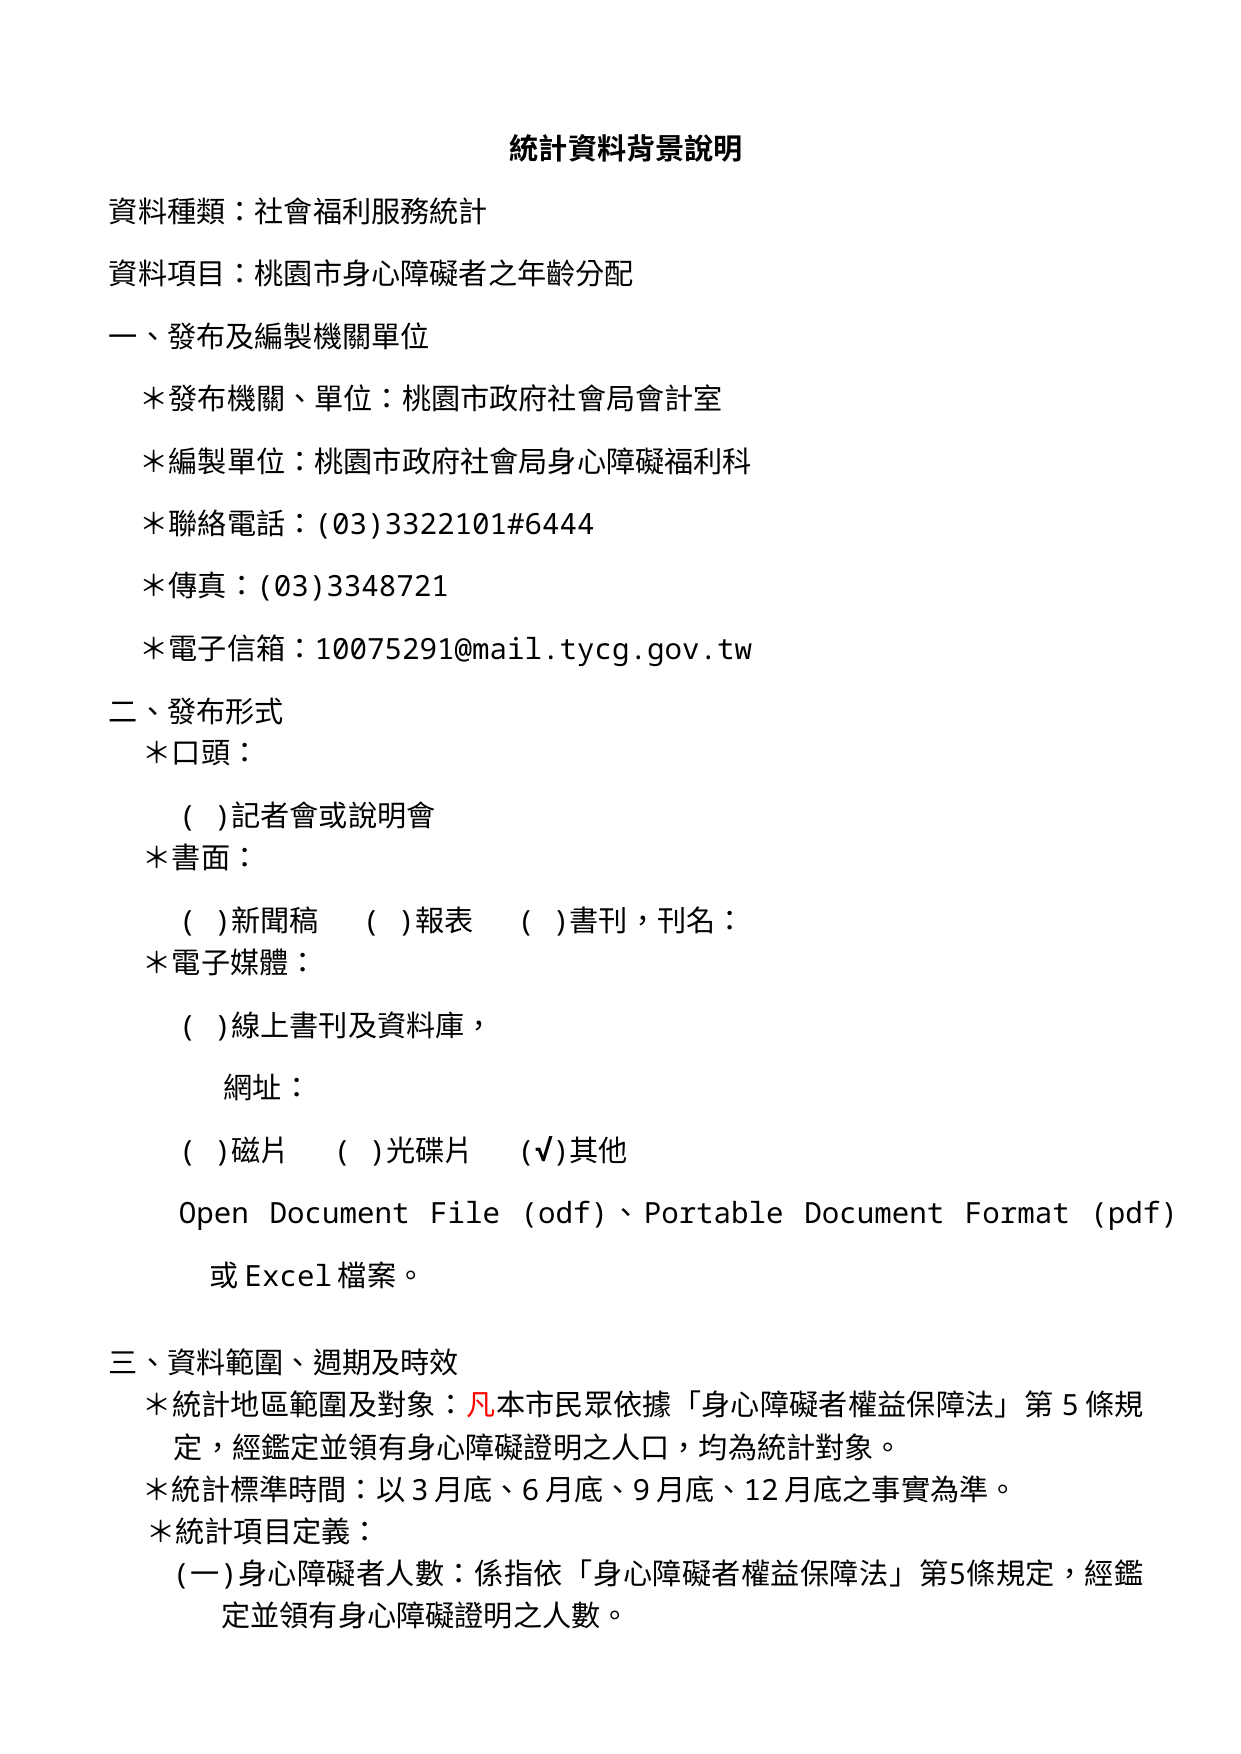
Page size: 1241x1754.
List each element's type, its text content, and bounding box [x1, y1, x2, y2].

table_header 統計資料背景說明 資料種類：社會福利服務統計 資料項目：桃園市身心障礙者之年齡分配 一、發布及編製機關單位 ＊發布機關、單位：桃園市政府社會局會計室 ＊編製單位：桃園市政府社會局身心障礙福利科 ＊聯絡電話：(03)3322101#6444 ＊傳真：(03)3348721 ＊電子信箱：10075291@mail.tycg.gov.tw 二、發布形式 ＊口頭： ( )記者會或說明會 ＊書面： ( )新聞稿 ( )報表 ( )書刊，刊名： ＊電子媒體： ( )線上書刊及資料庫， 網址： ( )磁片 ( )光碟片 (√)其他 Open Document File (odf)、Portable Document Format (pdf) 或Excel檔案。 三、資料範圍、週期及時效 ＊統計地區範圍及對象：凡本市民眾依據「身心障礙者權益保障法」第5條規定，經鑑定並領有身心障礙證明之人口，均為統計對象。 ＊統計標準時間：以3月底、6月底、9月底、12月底之事實為準。 ＊統計項目定義： (一)身心障礙者人數：係指依「身心障礙者權益保障法」第5條規定，經鑑定並領有身心障礙證明之人數。 1.(報表一)：本表係統計按身心障礙證明上註記之ICD診斷編碼對應之舊制障礙類別之人數；跨舊制障礙類別人數填列於「多重障礙」一欄。 2.(報表二)及(報表四)：(報表二)及(報表四)係統計按身心障礙證明上註記之新制ICF障礙類別之人數；各類別均統計僅該單一類別之人數；跨障礙類別人數填列於「跨兩類別以上」一欄。兩表差異僅年齡組分類不同。 3.(報表三)：本表係按身心障礙證明上註記之新制ICF障礙類別統計人數身心障礙者，若有跨障礙類別時，則同時計列，故總計為重複之人次。 (二)身心障礙年齡分組 :年齡按實足年齡計列。 (三)障礙等級別：係指依「身心障礙等級」所核列之障礙等級。 (四)跨兩類別以上：係指身心障礙證明障礙類別欄記載兩類別以上之身心障礙者。 (五) 「其他(含舊制轉換新制暫無法歸類)」：係指無法歸類於新制法定1～8類者，其中包括舊制轉換新制暫無法歸類者。 ＊統計單位：人、人次。 ＊統計分類：橫項依「年齡別」及「障礙等級別」分；縱項依「障礙類別」及「性別」分。 ＊發布週期(指資料編製或產生之頻率，如月、季、年等)：季。 ＊時效(指統計標準時間至資料發布時間之間隔時間）：25日。 ＊資料變革：無。 四、公開資料發布訊息 ＊預告發布日期(含預告方式及週期)：每季終了後25日(遇假日順延)以報表、網際網路發布。 ＊同步發送單位(說明資料發布時同步發送之單位或可同步查得該資料之網址)：衛生福利部統計處、桃園市政府主計處。 五、資料品質 ＊統計指標編製方法與資料來源說明：依據本府所登記身心障礙者之年齡分配資料彙編。 ＊統計資料交叉查核及確保資料合理性之機制（說明各項資料之相互關係及不同資料來源之相關統計差異性）： (一)總計=「視覺障礙」+「聽覺機能障礙」+「平衡機能障礙」+「聲音機能或語言機能障礙」+「肢體障礙」+「智能障礙」+「重要器官失去功能」+「顏面損傷」+「植物人」+「失智症」+「自閉症」+「慢性精神病患」+「多重障礙」+「頑性(難治型)癲癇症」+「因罕見疾病而致身心功能障礙」+「其他」+「新制類別無法對應舊制類別」。 (二)各障礙別等級之總和=「極重度」+「重度」+「中度」+「輕度」。 六、須注意及預定改變之事項（說明預定修正之資料、定義、統計方法等及其修正原因）：無。 七、其他事項：無。 [98, 105, 1155, 1635]
